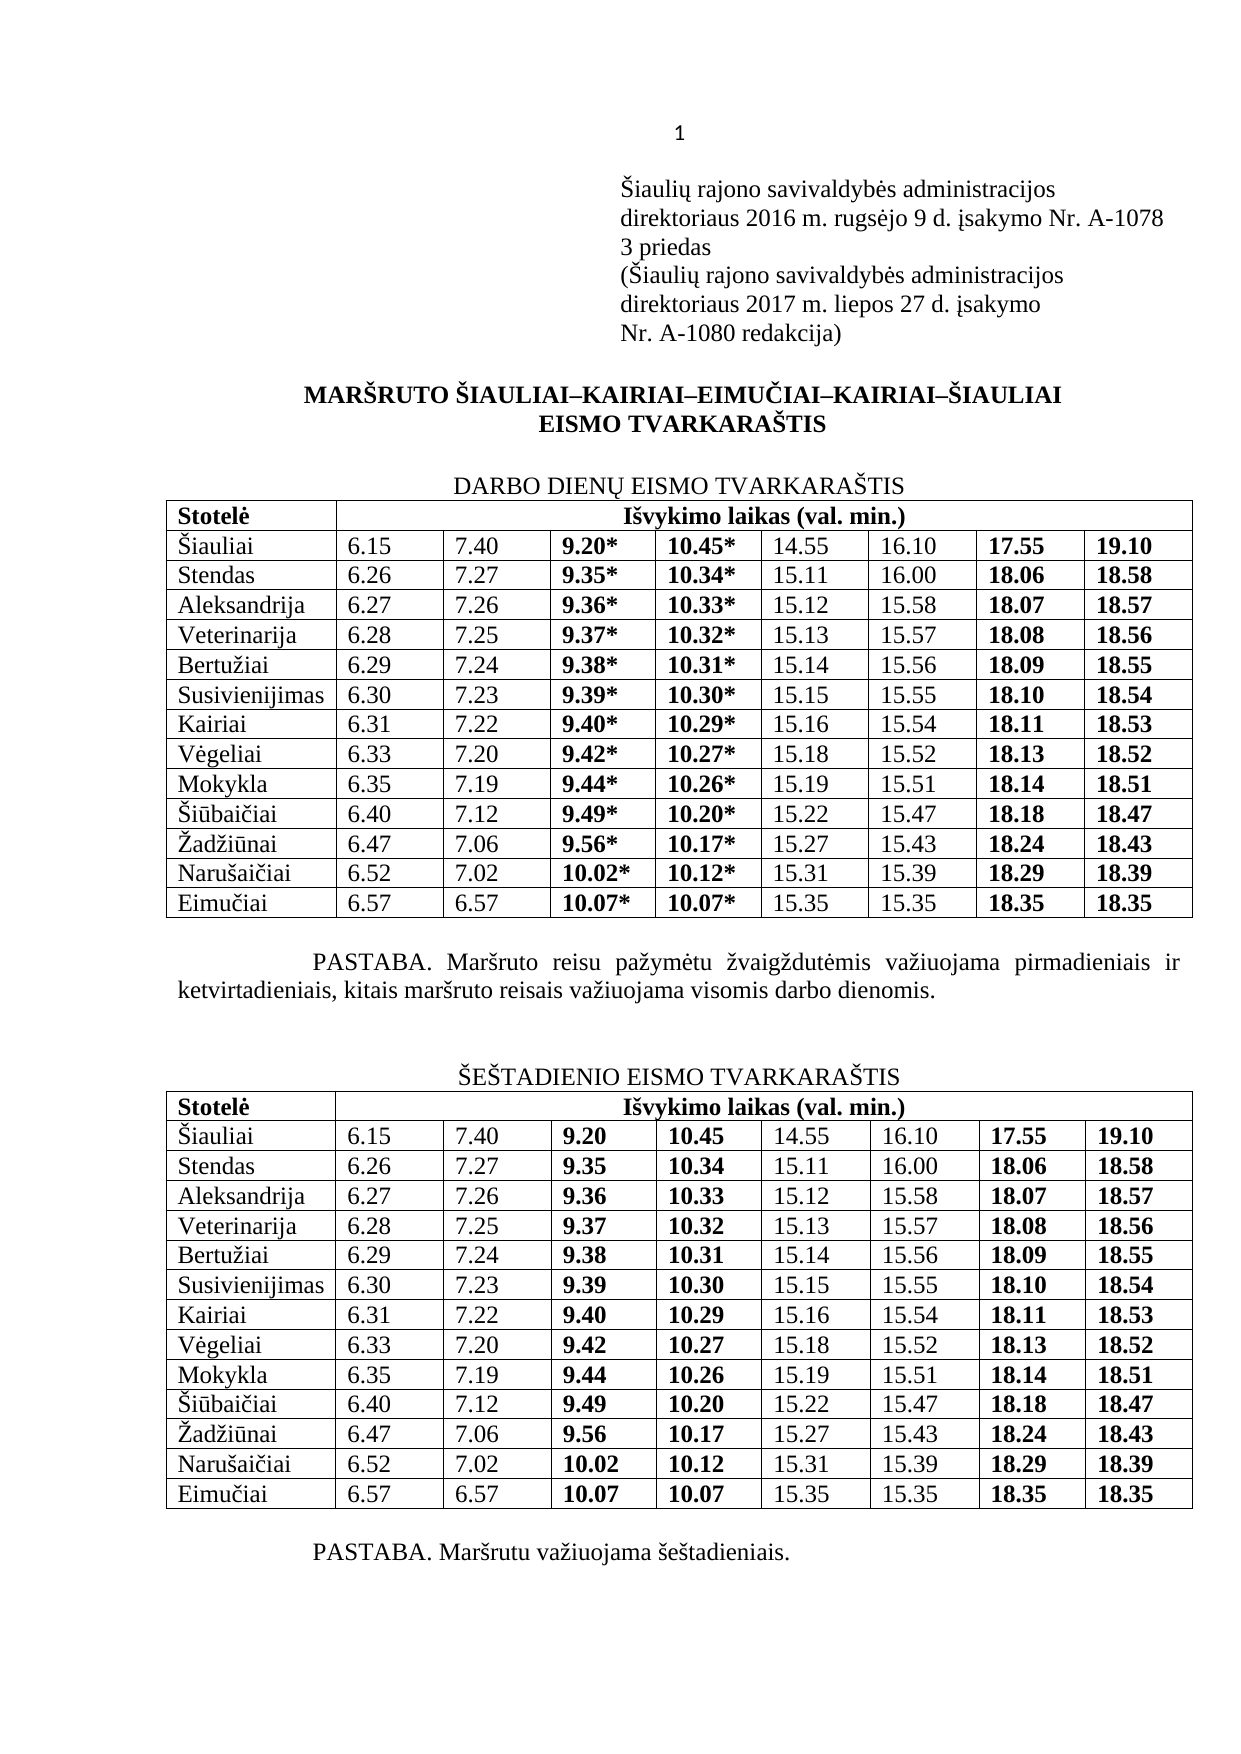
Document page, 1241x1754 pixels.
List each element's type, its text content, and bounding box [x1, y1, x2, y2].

table_cell 16.10 [871, 1121, 979, 1150]
table_cell 9.42 [552, 1330, 656, 1359]
table_cell 6.15 [336, 1121, 443, 1150]
table_cell 10.20* [656, 799, 761, 828]
table_cell 15.12 [762, 1181, 870, 1210]
table_cell 18.53 [1086, 1300, 1192, 1329]
table_cell 18.47 [1085, 799, 1192, 828]
table_cell Mokykla [167, 1360, 335, 1388]
text PASTABA. Maršruto reisu pažymėtu žvaigždutėmis važiuojama pirmadieniais ir ketvirtadieniais, kitais maršruto reisais važiuojama visomis darbo dienomis. [177, 947, 1181, 1004]
table_cell 15.35 [869, 888, 976, 917]
table_cell 18.08 [980, 1211, 1085, 1239]
table_cell 7.12 [444, 799, 550, 828]
table_cell 7.40 [444, 1121, 551, 1150]
table_cell Eimučiai [167, 1479, 335, 1508]
table_cell 15.51 [869, 769, 976, 798]
table_cell Veterinarija [167, 1211, 335, 1239]
table_cell 18.51 [1086, 1360, 1192, 1388]
table_cell 9.49 [552, 1390, 656, 1418]
table_cell 6.30 [337, 680, 443, 708]
table_cell 6.28 [337, 620, 443, 649]
table_cell 7.02 [444, 859, 550, 887]
table_cell 15.57 [869, 620, 976, 649]
table_cell 15.51 [871, 1360, 979, 1388]
table_cell 15.31 [762, 859, 868, 887]
table_cell 18.10 [977, 680, 1084, 708]
table_cell 15.11 [762, 1151, 870, 1180]
table_cell 7.23 [444, 1270, 551, 1299]
table_cell Šiauliai [167, 1121, 335, 1150]
table_cell 16.00 [869, 561, 976, 589]
table_cell 15.56 [871, 1241, 979, 1269]
table_cell 9.36 [552, 1181, 656, 1210]
table_cell 15.16 [762, 1300, 870, 1329]
table_cell 15.22 [762, 799, 868, 828]
table_cell 10.17* [656, 829, 761, 857]
table_cell 9.20 [552, 1121, 656, 1150]
table_cell Bertužiai [167, 1241, 335, 1269]
table_cell 7.20 [444, 1330, 551, 1359]
table_cell 18.56 [1086, 1211, 1192, 1239]
table_cell Aleksandrija [167, 1181, 335, 1210]
table_cell 6.57 [336, 1479, 443, 1508]
table_cell 15.14 [762, 1241, 870, 1269]
table_cell 7.27 [444, 1151, 551, 1180]
table_cell Stendas [167, 561, 336, 589]
table_cell 18.43 [1086, 1419, 1192, 1448]
table_cell 18.10 [980, 1270, 1085, 1299]
table_cell 17.55 [977, 531, 1084, 559]
table_cell 10.07* [551, 888, 655, 917]
table_cell 18.06 [977, 561, 1084, 589]
table_cell 18.11 [980, 1300, 1085, 1329]
table_cell 6.27 [336, 1181, 443, 1210]
text ŠEŠTADIENIO EISMO TVARKARAŠTIS [177, 1062, 1181, 1091]
table_cell 9.56* [551, 829, 655, 857]
table_cell 9.42* [551, 739, 655, 768]
table_cell 6.28 [336, 1211, 443, 1239]
table_cell 6.35 [336, 1360, 443, 1388]
table_cell 15.35 [762, 888, 868, 917]
table_cell 9.40* [551, 710, 655, 738]
table_cell 10.31* [656, 650, 761, 679]
table_cell Vėgeliai [167, 739, 336, 768]
table_cell 18.35 [1086, 1479, 1192, 1508]
table_cell 10.31 [657, 1241, 761, 1269]
table_cell 15.11 [762, 561, 868, 589]
table_cell 6.15 [337, 531, 443, 559]
table_cell Narušaičiai [167, 1449, 335, 1478]
table_cell 9.37 [552, 1211, 656, 1239]
text EISMO TVARKARAŠTIS [177, 409, 1181, 438]
table_cell 15.35 [762, 1479, 870, 1508]
table_cell 18.14 [977, 769, 1084, 798]
table_cell 10.33 [657, 1181, 761, 1210]
table_cell Šiūbaičiai [167, 1390, 335, 1418]
table_cell Mokykla [167, 769, 336, 798]
table_cell 15.57 [871, 1211, 979, 1239]
table_cell 10.30* [656, 680, 761, 708]
table_header Išvykimo laikas (val. min.) [336, 1092, 1192, 1120]
table_cell 9.49* [551, 799, 655, 828]
table_cell 15.31 [762, 1449, 870, 1478]
table_cell 10.12* [656, 859, 761, 887]
table_cell 15.19 [762, 769, 868, 798]
table_cell 18.39 [1085, 859, 1192, 887]
table_cell 10.32* [656, 620, 761, 649]
table_cell 7.19 [444, 769, 550, 798]
table_cell 18.07 [977, 590, 1084, 619]
table_cell 10.26 [657, 1360, 761, 1388]
table_cell 15.12 [762, 590, 868, 619]
table_cell 9.44 [552, 1360, 656, 1388]
table_cell 15.58 [869, 590, 976, 619]
text DARBO DIENŲ EISMO TVARKARAŠTIS [177, 471, 1181, 500]
table_cell 6.31 [336, 1300, 443, 1329]
table_cell 15.13 [762, 1211, 870, 1239]
table_cell 6.31 [337, 710, 443, 738]
table_cell 10.32 [657, 1211, 761, 1239]
table_cell 15.55 [869, 680, 976, 708]
table_cell 9.44* [551, 769, 655, 798]
table_cell 10.17 [657, 1419, 761, 1448]
table_cell 18.57 [1085, 590, 1192, 619]
table_cell 10.26* [656, 769, 761, 798]
table_cell 15.18 [762, 739, 868, 768]
text Nr. A-1080 redakcija) [620, 318, 1181, 347]
table_cell 10.27* [656, 739, 761, 768]
table_cell 17.55 [980, 1121, 1085, 1150]
table_cell 7.23 [444, 680, 550, 708]
table_cell 10.02* [551, 859, 655, 887]
table_cell 10.45* [656, 531, 761, 559]
table_cell 7.06 [444, 829, 550, 857]
table_cell 19.10 [1086, 1121, 1192, 1150]
table_cell 15.27 [762, 829, 868, 857]
table_cell Vėgeliai [167, 1330, 335, 1359]
table_cell 15.52 [869, 739, 976, 768]
table_cell 16.10 [869, 531, 976, 559]
table_cell 6.52 [336, 1449, 443, 1478]
table_cell 18.55 [1085, 650, 1192, 679]
table_cell 18.09 [977, 650, 1084, 679]
table_cell 7.06 [444, 1419, 551, 1448]
table_cell 10.30 [657, 1270, 761, 1299]
table_cell 15.39 [869, 859, 976, 887]
table_cell 18.29 [980, 1449, 1085, 1478]
table_cell 18.58 [1086, 1151, 1192, 1180]
table_cell 7.22 [444, 1300, 551, 1329]
table_cell 18.07 [980, 1181, 1085, 1210]
text MARŠRUTO ŠIAULIAI–KAIRIAI–EIMUČIAI–KAIRIAI–ŠIAULIAI [177, 380, 1181, 409]
table_cell 7.24 [444, 1241, 551, 1269]
table_cell 6.57 [444, 888, 550, 917]
table_cell 6.26 [337, 561, 443, 589]
table_cell 15.16 [762, 710, 868, 738]
table_cell 18.13 [980, 1330, 1085, 1359]
table_cell 10.07 [657, 1479, 761, 1508]
table_cell 18.14 [980, 1360, 1085, 1388]
table_cell Bertužiai [167, 650, 336, 679]
table_cell 6.47 [336, 1419, 443, 1448]
table_cell 6.29 [336, 1241, 443, 1269]
table_cell 15.55 [871, 1270, 979, 1299]
table_cell 10.07* [656, 888, 761, 917]
table_cell 15.58 [871, 1181, 979, 1210]
table_cell 10.07 [552, 1479, 656, 1508]
table_cell 10.12 [657, 1449, 761, 1478]
table_cell 6.33 [337, 739, 443, 768]
table_cell 18.13 [977, 739, 1084, 768]
table_cell 15.19 [762, 1360, 870, 1388]
table_cell 18.57 [1086, 1181, 1192, 1210]
table_cell 6.40 [337, 799, 443, 828]
table_cell 7.12 [444, 1390, 551, 1418]
table_cell 18.51 [1085, 769, 1192, 798]
table_cell 15.47 [871, 1390, 979, 1418]
table_cell 7.22 [444, 710, 550, 738]
table_cell 15.15 [762, 680, 868, 708]
table_cell 6.52 [337, 859, 443, 887]
table_cell 7.20 [444, 739, 550, 768]
table_cell 15.52 [871, 1330, 979, 1359]
table_cell 9.39* [551, 680, 655, 708]
table_cell 10.27 [657, 1330, 761, 1359]
table_cell 15.22 [762, 1390, 870, 1418]
table_cell 9.39 [552, 1270, 656, 1299]
table_cell 10.34 [657, 1151, 761, 1180]
table_cell 18.52 [1085, 739, 1192, 768]
table_cell 18.06 [980, 1151, 1085, 1180]
table_cell 7.19 [444, 1360, 551, 1388]
table_cell 18.29 [977, 859, 1084, 887]
table_cell 18.39 [1086, 1449, 1192, 1478]
table_cell 15.43 [869, 829, 976, 857]
table_cell 18.08 [977, 620, 1084, 649]
table_cell 6.35 [337, 769, 443, 798]
table_cell 9.37* [551, 620, 655, 649]
table_cell 6.40 [336, 1390, 443, 1418]
table_cell 15.14 [762, 650, 868, 679]
text (Šiaulių rajono savivaldybės administracijos direktoriaus 2017 m. liepos 27 d. įsakymo [620, 260, 1181, 318]
table_header Stotelė [167, 501, 336, 530]
table_cell Susivienijimas [167, 680, 336, 708]
table_cell 7.25 [444, 620, 550, 649]
table_cell 15.43 [871, 1419, 979, 1448]
table_cell 6.57 [444, 1479, 551, 1508]
table_cell 15.13 [762, 620, 868, 649]
table_cell 10.29* [656, 710, 761, 738]
table_cell 18.56 [1085, 620, 1192, 649]
table_cell 18.09 [980, 1241, 1085, 1269]
table_cell 15.39 [871, 1449, 979, 1478]
table_cell Kairiai [167, 1300, 335, 1329]
table_cell 15.18 [762, 1330, 870, 1359]
table_cell 7.26 [444, 590, 550, 619]
table_cell 9.35* [551, 561, 655, 589]
table_cell 7.27 [444, 561, 550, 589]
table_cell 14.55 [762, 531, 868, 559]
table_cell 15.27 [762, 1419, 870, 1448]
table_header Išvykimo laikas (val. min.) [337, 501, 1192, 530]
table_cell 10.34* [656, 561, 761, 589]
table_cell 15.56 [869, 650, 976, 679]
table_cell 16.00 [871, 1151, 979, 1180]
table_cell 18.55 [1086, 1241, 1192, 1269]
table_cell 10.33* [656, 590, 761, 619]
table_cell 7.24 [444, 650, 550, 679]
table_cell 10.20 [657, 1390, 761, 1418]
table_cell 6.29 [337, 650, 443, 679]
table_header Stotelė [167, 1092, 335, 1120]
table_cell 18.54 [1085, 680, 1192, 708]
text Šiaulių rajono savivaldybės administracijos direktoriaus 2016 m. rugsėjo 9 d. įsakymo Nr. A-1078 [620, 174, 1181, 232]
table_cell 6.30 [336, 1270, 443, 1299]
table_cell 7.25 [444, 1211, 551, 1239]
table_cell 18.18 [980, 1390, 1085, 1418]
table_cell 6.33 [336, 1330, 443, 1359]
table_cell 15.35 [871, 1479, 979, 1508]
text 3 priedas [620, 232, 1181, 260]
table_cell 7.02 [444, 1449, 551, 1478]
table_cell 10.29 [657, 1300, 761, 1329]
table_cell 18.11 [977, 710, 1084, 738]
table_cell 6.26 [336, 1151, 443, 1180]
table_cell Šiauliai [167, 531, 336, 559]
table_cell Šiūbaičiai [167, 799, 336, 828]
table_cell 15.47 [869, 799, 976, 828]
table_cell 18.35 [1085, 888, 1192, 917]
table_cell Stendas [167, 1151, 335, 1180]
table_cell 6.27 [337, 590, 443, 619]
table_cell Žadžiūnai [167, 829, 336, 857]
table_cell 14.55 [762, 1121, 870, 1150]
table_cell 18.53 [1085, 710, 1192, 738]
table_cell Aleksandrija [167, 590, 336, 619]
table_cell 18.35 [980, 1479, 1085, 1508]
table_cell 9.35 [552, 1151, 656, 1180]
table_cell Eimučiai [167, 888, 336, 917]
table_cell 6.57 [337, 888, 443, 917]
table_cell Susivienijimas [167, 1270, 335, 1299]
table_cell 9.38* [551, 650, 655, 679]
table_cell 9.40 [552, 1300, 656, 1329]
table_cell 18.47 [1086, 1390, 1192, 1418]
table_cell Žadžiūnai [167, 1419, 335, 1448]
table_cell 7.26 [444, 1181, 551, 1210]
table_cell Veterinarija [167, 620, 336, 649]
table_cell 15.54 [871, 1300, 979, 1329]
table_cell 18.24 [977, 829, 1084, 857]
table_cell 9.38 [552, 1241, 656, 1269]
table_cell 9.36* [551, 590, 655, 619]
table_cell Narušaičiai [167, 859, 336, 887]
table_cell 10.45 [657, 1121, 761, 1150]
table_cell Kairiai [167, 710, 336, 738]
table_cell 18.58 [1085, 561, 1192, 589]
table_cell 9.20* [551, 531, 655, 559]
table_cell 18.43 [1085, 829, 1192, 857]
text PASTABA. Maršrutu važiuojama šeštadieniais. [177, 1537, 1181, 1566]
table_cell 15.54 [869, 710, 976, 738]
table_cell 15.15 [762, 1270, 870, 1299]
table_cell 18.35 [977, 888, 1084, 917]
table_cell 9.56 [552, 1419, 656, 1448]
table_cell 19.10 [1085, 531, 1192, 559]
table_cell 18.54 [1086, 1270, 1192, 1299]
table_cell 18.18 [977, 799, 1084, 828]
table_cell 18.52 [1086, 1330, 1192, 1359]
table_cell 7.40 [444, 531, 550, 559]
table_cell 6.47 [337, 829, 443, 857]
table_cell 10.02 [552, 1449, 656, 1478]
table_cell 18.24 [980, 1419, 1085, 1448]
